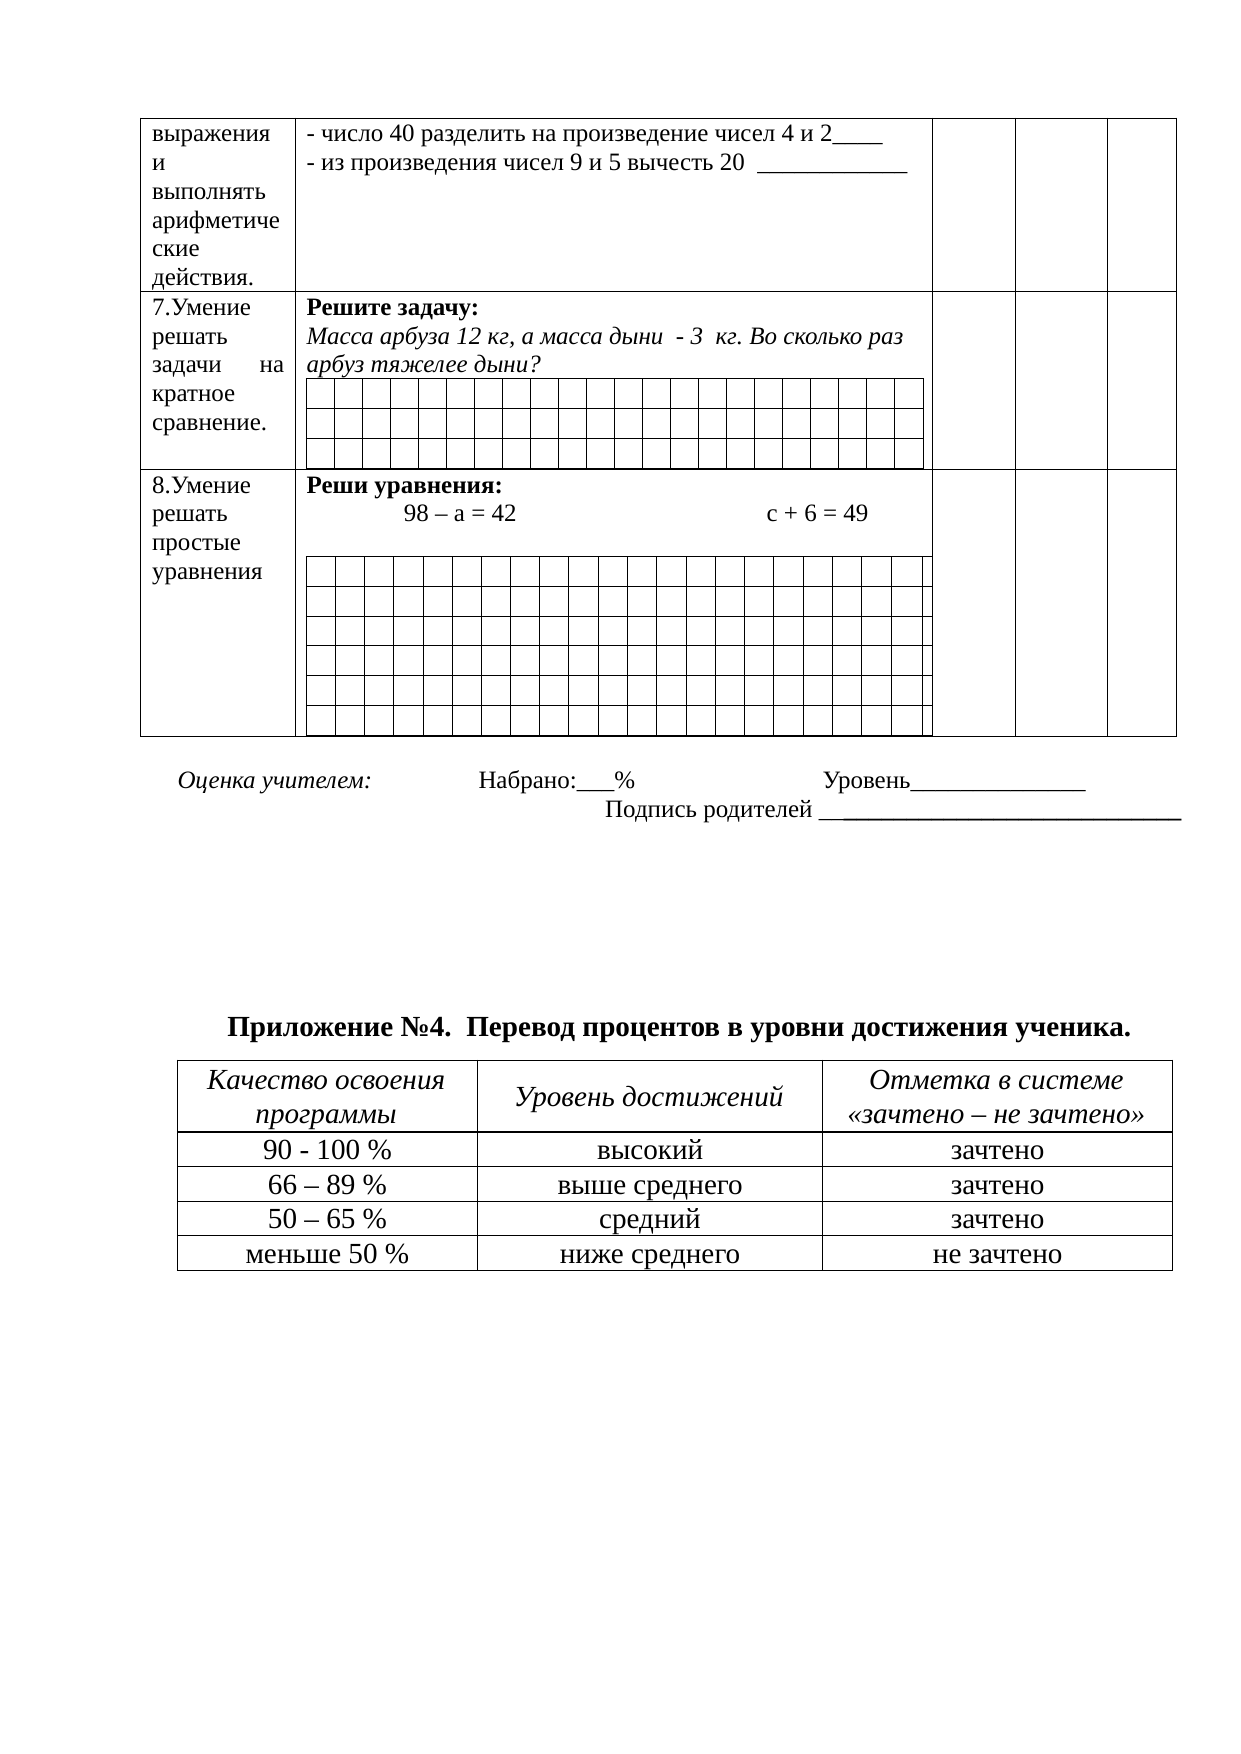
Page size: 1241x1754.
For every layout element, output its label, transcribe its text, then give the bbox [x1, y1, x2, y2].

table_header [599, 557, 627, 586]
table_cell не зачтено [823, 1236, 1172, 1270]
table_cell [867, 439, 894, 468]
table_cell [804, 587, 832, 616]
table_cell [1016, 292, 1107, 469]
table_cell [671, 439, 698, 468]
table_cell [482, 587, 510, 616]
table_cell [540, 646, 568, 675]
table_cell [307, 439, 334, 468]
table_header [559, 379, 586, 408]
table_cell Реши уравнения: 98 – а = 42 с + 6 = 49 [296, 470, 932, 736]
table_header [628, 557, 656, 586]
table_header [783, 379, 810, 408]
table_cell [482, 676, 510, 705]
table_cell [628, 646, 656, 675]
table_cell 8.Умение решать простые уравнения [141, 470, 295, 736]
table_cell [599, 587, 627, 616]
table_cell [336, 587, 364, 616]
table_cell [923, 587, 932, 616]
table_cell [503, 409, 530, 438]
table_cell [540, 676, 568, 705]
table_cell [833, 646, 861, 675]
table_cell выше среднего [478, 1167, 822, 1201]
table_cell [394, 617, 423, 645]
table_cell [923, 676, 932, 705]
table_header [727, 379, 754, 408]
table_header [716, 557, 744, 586]
table_header [755, 379, 782, 408]
table_cell [811, 409, 838, 438]
table_cell [482, 706, 510, 735]
table_cell [511, 587, 539, 616]
table_cell [745, 587, 773, 616]
table_cell [424, 617, 452, 645]
table_cell [307, 646, 335, 675]
table_cell [699, 409, 726, 438]
table_header Отметка в системе «зачтено – не зачтено» [823, 1061, 1172, 1131]
table_cell [424, 646, 452, 675]
table_cell [716, 706, 744, 735]
table_header [419, 379, 446, 408]
table_header [811, 379, 838, 408]
table_cell зачтено [823, 1167, 1172, 1201]
table_header [453, 557, 481, 586]
table_header [503, 379, 530, 408]
table_cell [699, 439, 726, 468]
table_cell [511, 646, 539, 675]
table_cell [657, 587, 686, 616]
table_cell [657, 646, 686, 675]
table_cell [363, 409, 390, 438]
table_cell [569, 706, 598, 735]
table_cell [804, 646, 832, 675]
table_cell [783, 439, 810, 468]
table_cell [804, 676, 832, 705]
table_cell [335, 439, 362, 468]
table_header [643, 379, 670, 408]
table_header [391, 379, 418, 408]
table_header [336, 557, 364, 586]
table_cell [657, 706, 686, 735]
table_cell [587, 409, 614, 438]
table_cell [424, 706, 452, 735]
table_cell [335, 409, 362, 438]
table_cell высокий [478, 1133, 822, 1166]
table_cell [867, 409, 894, 438]
table_header [892, 557, 922, 586]
table_cell [892, 617, 922, 645]
table_cell [1016, 119, 1107, 291]
table_cell [755, 439, 782, 468]
table_cell [892, 646, 922, 675]
table_cell [804, 617, 832, 645]
table_cell [307, 617, 335, 645]
table_cell [862, 676, 891, 705]
table_cell [307, 706, 335, 735]
table_cell [687, 646, 715, 675]
table_cell [540, 706, 568, 735]
text Подпись родителей _____________________________ [177, 794, 1181, 823]
table_header [657, 557, 686, 586]
table_cell [923, 706, 932, 735]
table_cell [419, 409, 446, 438]
text Оценка учителем: Набрано:___% Уровень______________ [177, 766, 1181, 794]
table_cell Решите задачу: Масса арбуза 12 кг, а масса дыни - 3 кг. Во сколько раз арбуз тяжелее дыни? [296, 292, 932, 469]
table_cell [511, 617, 539, 645]
table_cell [391, 439, 418, 468]
table_cell [394, 676, 423, 705]
table_cell [511, 676, 539, 705]
table_header [833, 557, 861, 586]
table_cell [475, 409, 502, 438]
table_cell [599, 617, 627, 645]
table_cell [745, 617, 773, 645]
table_cell [716, 646, 744, 675]
table_cell [862, 646, 891, 675]
table_header [511, 557, 539, 586]
table_cell зачтено [823, 1133, 1172, 1166]
table_cell [453, 676, 481, 705]
table_header [424, 557, 452, 586]
table_cell [1108, 470, 1176, 736]
table_header [394, 557, 423, 586]
table_cell выражения и выполнять арифметические действия. [141, 119, 295, 291]
table_cell [839, 439, 866, 468]
table_header [587, 379, 614, 408]
table_cell 7.Умение решать задачи на кратное сравнение. [141, 292, 295, 469]
table_cell [892, 587, 922, 616]
table_header [307, 379, 334, 408]
table_cell [365, 587, 393, 616]
table_cell [447, 409, 474, 438]
table_cell [774, 587, 803, 616]
table_cell [727, 439, 754, 468]
table_cell [811, 439, 838, 468]
table_cell [833, 676, 861, 705]
table_cell зачтено [823, 1202, 1172, 1235]
table_header [363, 379, 390, 408]
table_cell [923, 646, 932, 675]
table_cell [774, 646, 803, 675]
table_cell [933, 470, 1015, 736]
table_header [615, 379, 642, 408]
table_cell [394, 646, 423, 675]
table_cell [531, 439, 558, 468]
table_cell меньше 50 % [178, 1236, 477, 1270]
table_cell [599, 646, 627, 675]
table_header [895, 379, 923, 408]
table_header [540, 557, 568, 586]
table_cell [447, 439, 474, 468]
table_header Уровень достижений [478, 1061, 822, 1131]
table_cell [482, 646, 510, 675]
table_header [531, 379, 558, 408]
table_cell [923, 617, 932, 645]
table_cell [615, 439, 642, 468]
table_cell [599, 676, 627, 705]
table_cell [1108, 119, 1176, 291]
table_cell [833, 617, 861, 645]
table_cell [453, 706, 481, 735]
table_cell [657, 676, 686, 705]
table_header [862, 557, 891, 586]
table_cell [657, 617, 686, 645]
table_cell [453, 587, 481, 616]
table_cell [833, 587, 861, 616]
table_cell [394, 587, 423, 616]
table_cell [569, 617, 598, 645]
table_cell [569, 646, 598, 675]
table_cell [587, 439, 614, 468]
table_cell [599, 706, 627, 735]
text Приложение №4. Перевод процентов в уровни достижения ученика. [177, 1009, 1181, 1043]
table_cell [892, 706, 922, 735]
table_cell [336, 646, 364, 675]
table_cell [687, 706, 715, 735]
table_header [447, 379, 474, 408]
table_cell [365, 646, 393, 675]
table_cell [774, 617, 803, 645]
table_cell [453, 617, 481, 645]
table_cell [804, 706, 832, 735]
table_cell [628, 706, 656, 735]
table_cell [895, 409, 923, 438]
table_header [774, 557, 803, 586]
table_cell 90 - 100 % [178, 1133, 477, 1166]
table_header [687, 557, 715, 586]
table_cell [628, 676, 656, 705]
table_cell [307, 587, 335, 616]
table_cell [419, 439, 446, 468]
table_cell [365, 617, 393, 645]
table_cell [615, 409, 642, 438]
table_header [699, 379, 726, 408]
table_cell [862, 587, 891, 616]
table_cell [482, 617, 510, 645]
table_cell [475, 439, 502, 468]
table_cell [336, 706, 364, 735]
table_cell [774, 676, 803, 705]
table_header [671, 379, 698, 408]
table_cell [531, 409, 558, 438]
table_cell [363, 439, 390, 468]
table_cell 50 – 65 % [178, 1202, 477, 1235]
table_cell ниже среднего [478, 1236, 822, 1270]
table_header [365, 557, 393, 586]
table_cell средний [478, 1202, 822, 1235]
table_cell [716, 587, 744, 616]
table_cell 66 – 89 % [178, 1167, 477, 1201]
table_cell [862, 706, 891, 735]
table_header [923, 557, 932, 586]
table_cell [336, 676, 364, 705]
table_cell [643, 439, 670, 468]
table_cell [687, 676, 715, 705]
table_cell [307, 409, 334, 438]
table_cell [559, 439, 586, 468]
table_header [307, 557, 335, 586]
table_header [335, 379, 362, 408]
table_cell [424, 587, 452, 616]
table_cell [774, 706, 803, 735]
table_cell [895, 439, 923, 468]
table_cell [933, 119, 1015, 291]
table_cell [833, 706, 861, 735]
table_cell [503, 439, 530, 468]
table_cell [643, 409, 670, 438]
table_cell [540, 587, 568, 616]
table_cell [716, 676, 744, 705]
table_cell [569, 587, 598, 616]
table_cell [745, 706, 773, 735]
table_cell [391, 409, 418, 438]
table_cell [628, 617, 656, 645]
table_cell - число 40 разделить на произведение чисел 4 и 2____ - из произведения чисел 9 и 5 вычесть 20 ____________ [296, 119, 932, 291]
table_cell [559, 409, 586, 438]
table_cell [424, 676, 452, 705]
table_cell [365, 676, 393, 705]
table_header [804, 557, 832, 586]
table_cell [453, 646, 481, 675]
table_cell [671, 409, 698, 438]
table_cell [540, 617, 568, 645]
table_cell [1108, 292, 1176, 469]
table_cell [755, 409, 782, 438]
table_header [839, 379, 866, 408]
table_header [745, 557, 773, 586]
table_cell [745, 676, 773, 705]
table_cell [336, 617, 364, 645]
table_cell [365, 706, 393, 735]
table_cell [727, 409, 754, 438]
table_header [569, 557, 598, 586]
table_cell [745, 646, 773, 675]
table_cell [862, 617, 891, 645]
table_cell [307, 676, 335, 705]
table_cell [1016, 470, 1107, 736]
table_cell [783, 409, 810, 438]
table_cell [933, 292, 1015, 469]
table_cell [687, 587, 715, 616]
table_header [475, 379, 502, 408]
table_cell [892, 676, 922, 705]
table_cell [716, 617, 744, 645]
table_header [867, 379, 894, 408]
table_cell [511, 706, 539, 735]
table_cell [628, 587, 656, 616]
table_cell [839, 409, 866, 438]
table_cell [394, 706, 423, 735]
table_header [482, 557, 510, 586]
table_header Качество освоения программы [178, 1061, 477, 1131]
table_cell [687, 617, 715, 645]
table_cell [569, 676, 598, 705]
